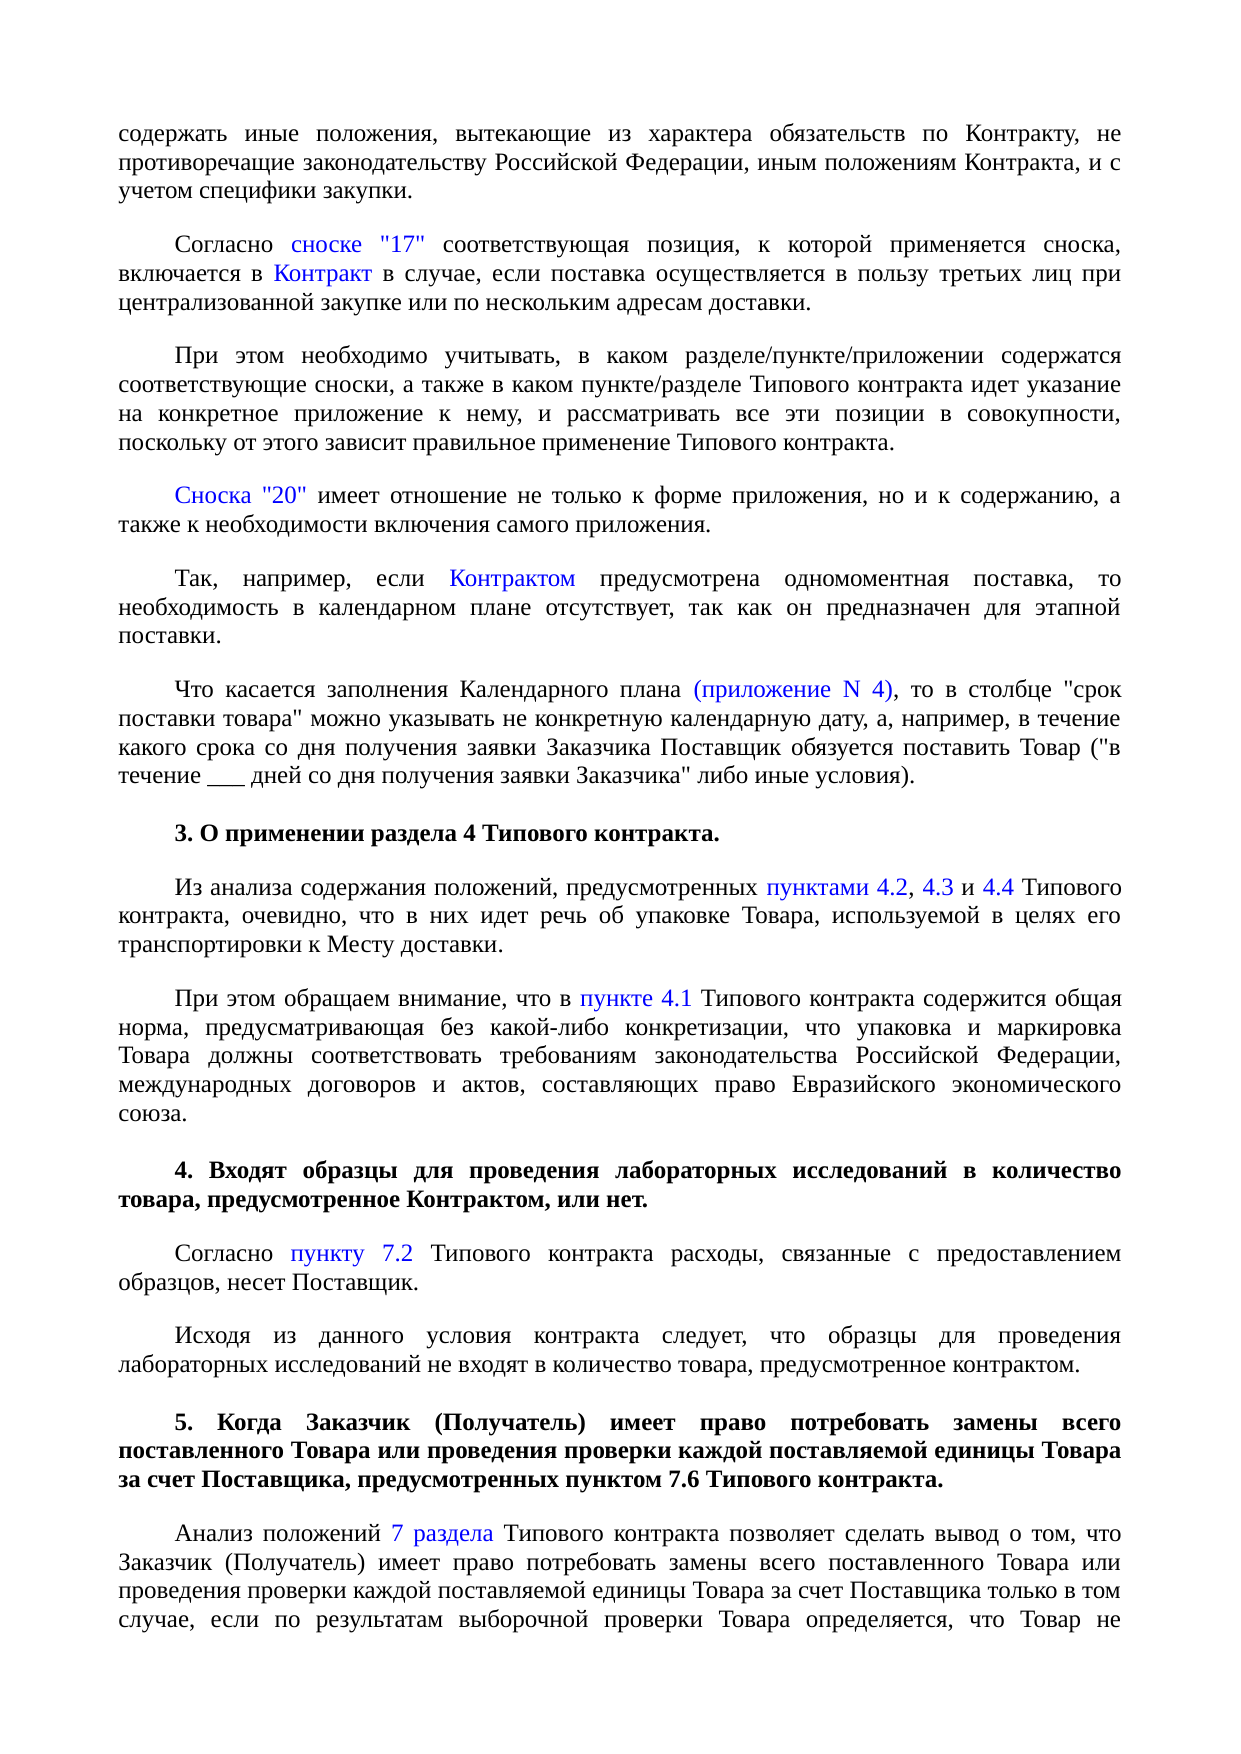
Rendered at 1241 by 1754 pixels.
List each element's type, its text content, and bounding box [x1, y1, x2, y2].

text Анализ положений 7 раздела Типового контракта позволяет сделать вывод о том, что Заказчик (Получатель) имеет право потребовать замены всего поставленного Товара или проведения проверки каждой поставляемой единицы Товара за счет Поставщика только в том случае, если по результатам выборочной проверки Товара определяется, что Товар не [118, 1518, 1122, 1633]
text Сноска "20" имеет отношение не только к форме приложения, но и к содержанию, а также к необходимости включения самого приложения. [118, 481, 1122, 538]
text При этом необходимо учитывать, в каком разделе/пункте/приложении содержатся соответствующие сноски, а также в каком пункте/разделе Типового контракта идет указание на конкретное приложение к нему, и рассматривать все эти позиции в совокупности, поскольку от этого зависит правильное применение Типового контракта. [118, 341, 1122, 456]
text При этом обращаем внимание, что в пункте 4.1 Типового контракта содержится общая норма, предусматривающая без какой-либо конкретизации, что упаковка и маркировка Товара должны соответствовать требованиям законодательства Российской Федерации, международных договоров и актов, составляющих право Евразийского экономического союза. [118, 983, 1122, 1127]
text Согласно пункту 7.2 Типового контракта расходы, связанные с предоставлением образцов, несет Поставщик. [118, 1238, 1122, 1296]
text 5. Когда Заказчик (Получатель) имеет право потребовать замены всего поставленного Товара или проведения проверки каждой поставляемой единицы Товара за счет Поставщика, предусмотренных пунктом 7.6 Типового контракта. [118, 1407, 1122, 1493]
text Согласно сноске "17" соответствующая позиция, к которой применяется сноска, включается в Контракт в случае, если поставка осуществляется в пользу третьих лиц при централизованной закупке или по нескольким адресам доставки. [118, 229, 1122, 316]
text Что касается заполнения Календарного плана (приложение N 4), то в столбце "срок поставки товара" можно указывать не конкретную календарную дату, а, например, в течение какого срока со дня получения заявки Заказчика Поставщик обязуется поставить Товар ("в течение ___ дней со дня получения заявки Заказчика" либо иные условия). [118, 674, 1122, 789]
text 4. Входят образцы для проведения лабораторных исследований в количество товара, предусмотренное Контрактом, или нет. [118, 1156, 1122, 1213]
text Из анализа содержания положений, предусмотренных пунктами 4.2, 4.3 и 4.4 Типового контракта, очевидно, что в них идет речь об упаковке Товара, используемой в целях его транспортировки к Месту доставки. [118, 872, 1122, 958]
text содержать иные положения, вытекающие из характера обязательств по Контракту, не противоречащие законодательству Российской Федерации, иным положениям Контракта, и с учетом специфики закупки. [118, 118, 1122, 204]
text 3. О применении раздела 4 Типового контракта. [118, 818, 1122, 847]
text Исходя из данного условия контракта следует, что образцы для проведения лабораторных исследований не входят в количество товара, предусмотренное контрактом. [118, 1321, 1122, 1378]
text Так, например, если Контрактом предусмотрена одномоментная поставка, то необходимость в календарном плане отсутствует, так как он предназначен для этапной поставки. [118, 563, 1122, 649]
